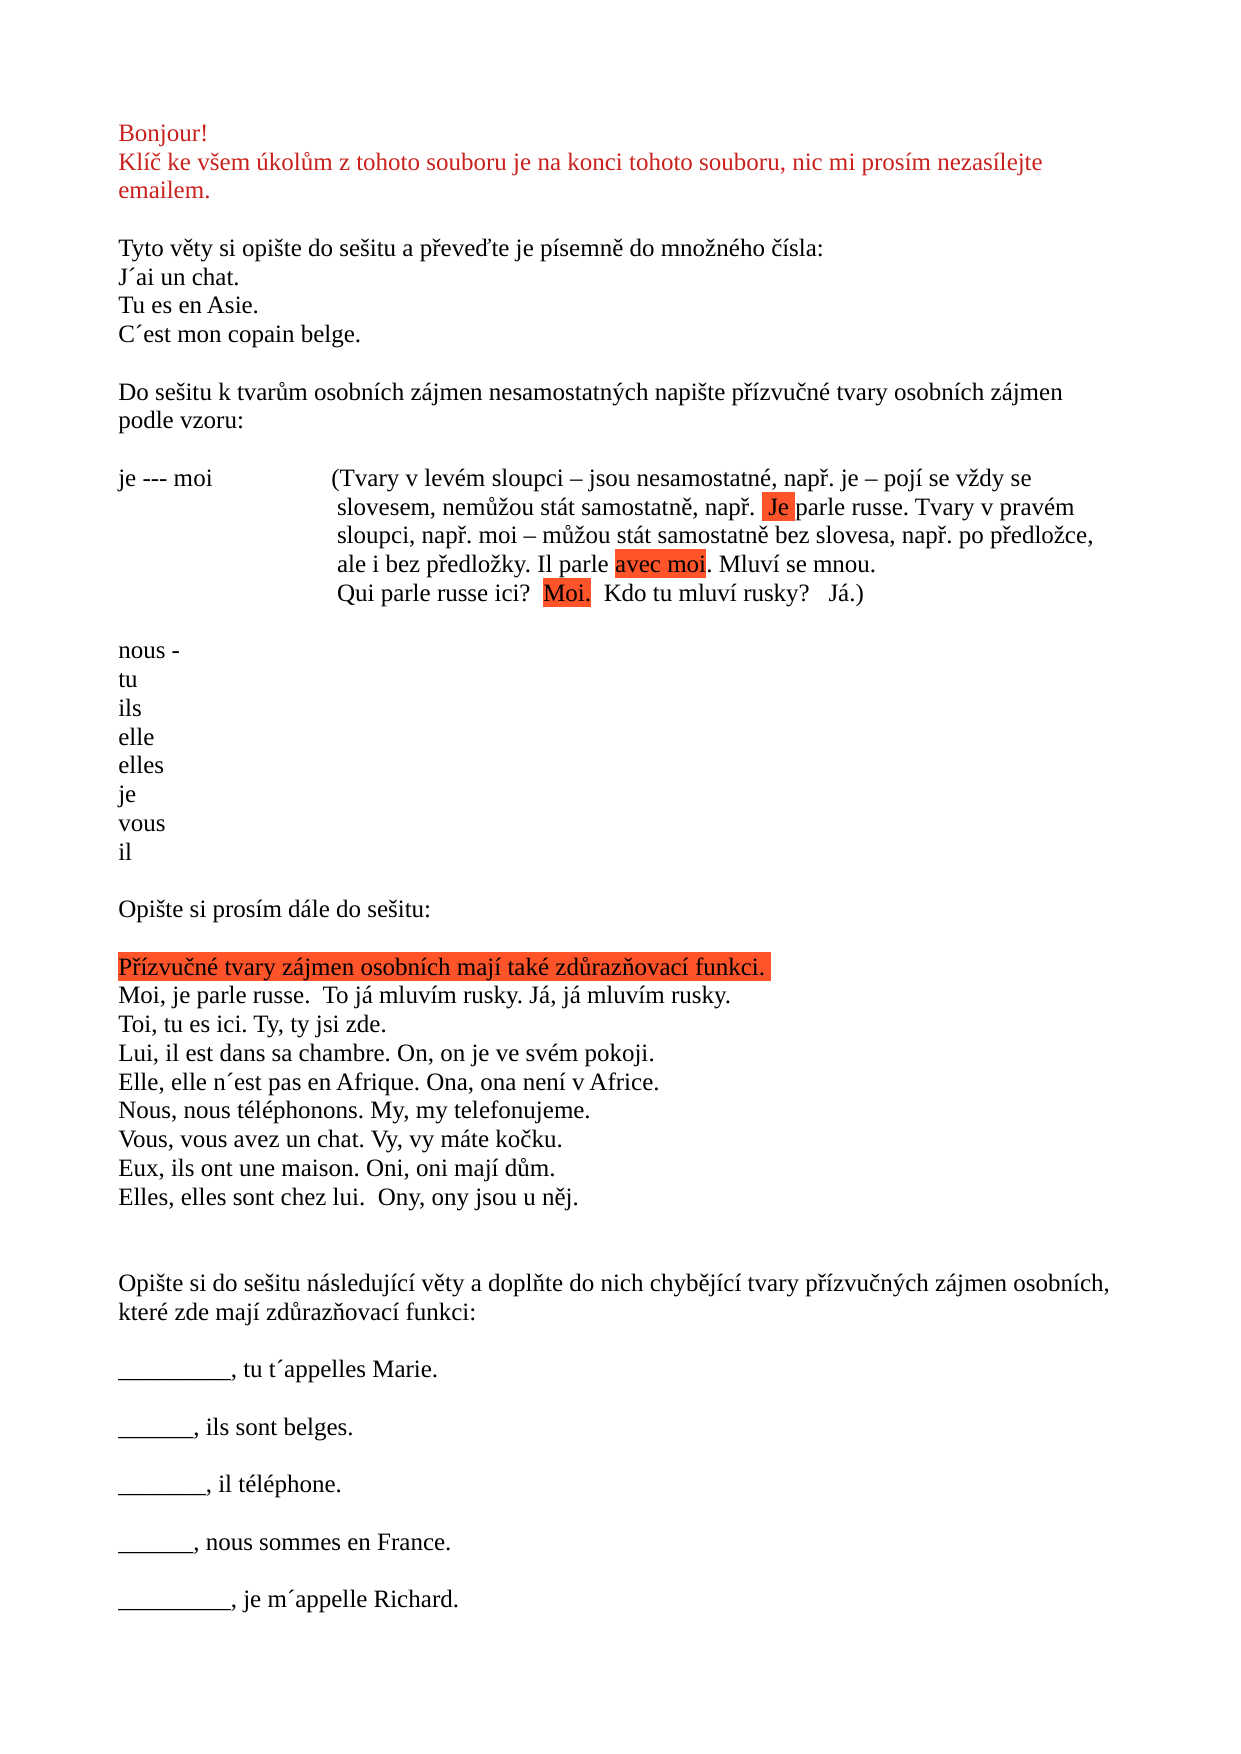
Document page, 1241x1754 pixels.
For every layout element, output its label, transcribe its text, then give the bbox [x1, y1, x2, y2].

text _________, je m´appelle Richard. [118, 1584, 1122, 1613]
text je [118, 779, 1122, 808]
text Opište si prosím dále do sešitu: [118, 894, 1122, 923]
text slovesem, nemůžou stát samostatně, např. Je parle russe. Tvary v pravém [118, 492, 1122, 521]
text Toi, tu es ici. Ty, ty jsi zde. [118, 1009, 1122, 1038]
text Bonjour! [118, 118, 1122, 147]
text ale i bez předložky. Il parle avec moi. Mluví se mnou. [118, 549, 1122, 578]
text nous - [118, 636, 1122, 664]
text C´est mon copain belge. [118, 319, 1122, 348]
text _________, tu t´appelles Marie. [118, 1354, 1122, 1383]
text ils [118, 693, 1122, 722]
text Elles, elles sont chez lui. Ony, ony jsou u něj. [118, 1182, 1122, 1211]
text je --- moi (Tvary v levém sloupci – jsou nesamostatné, např. je – pojí se vždy se [118, 463, 1122, 492]
text vous [118, 808, 1122, 837]
text ______, nous sommes en France. [118, 1527, 1122, 1556]
text Vous, vous avez un chat. Vy, vy máte kočku. [118, 1124, 1122, 1153]
text Moi, je parle russe. To já mluvím rusky. Já, já mluvím rusky. [118, 981, 1122, 1009]
text elle [118, 722, 1122, 751]
text Opište si do sešitu následující věty a doplňte do nich chybějící tvary přízvučných zájmen osobních, které zde mají zdůrazňovací funkci: [118, 1268, 1122, 1326]
text Elle, elle n´est pas en Afrique. Ona, ona není v Africe. [118, 1067, 1122, 1096]
text tu [118, 664, 1122, 693]
text Do sešitu k tvarům osobních zájmen nesamostatných napište přízvučné tvary osobních zájmen podle vzoru: [118, 377, 1122, 434]
text Přízvučné tvary zájmen osobních mají také zdůrazňovací funkci. [118, 952, 1122, 981]
text elles [118, 751, 1122, 779]
text Lui, il est dans sa chambre. On, on je ve svém pokoji. [118, 1038, 1122, 1067]
text Eux, ils ont une maison. Oni, oni mají dům. [118, 1153, 1122, 1182]
text il [118, 837, 1122, 866]
text _______, il téléphone. [118, 1469, 1122, 1498]
text sloupci, např. moi – můžou stát samostatně bez slovesa, např. po předložce, [118, 521, 1122, 549]
text J´ai un chat. [118, 262, 1122, 291]
text Nous, nous téléphonons. My, my telefonujeme. [118, 1096, 1122, 1124]
text Klíč ke všem úkolům z tohoto souboru je na konci tohoto souboru, nic mi prosím nezasílejte emailem. [118, 147, 1122, 204]
text Qui parle russe ici? Moi. Kdo tu mluví rusky? Já.) [118, 578, 1122, 607]
text Tu es en Asie. [118, 291, 1122, 319]
text ______, ils sont belges. [118, 1412, 1122, 1441]
text Tyto věty si opište do sešitu a převeďte je písemně do množného čísla: [118, 233, 1122, 262]
